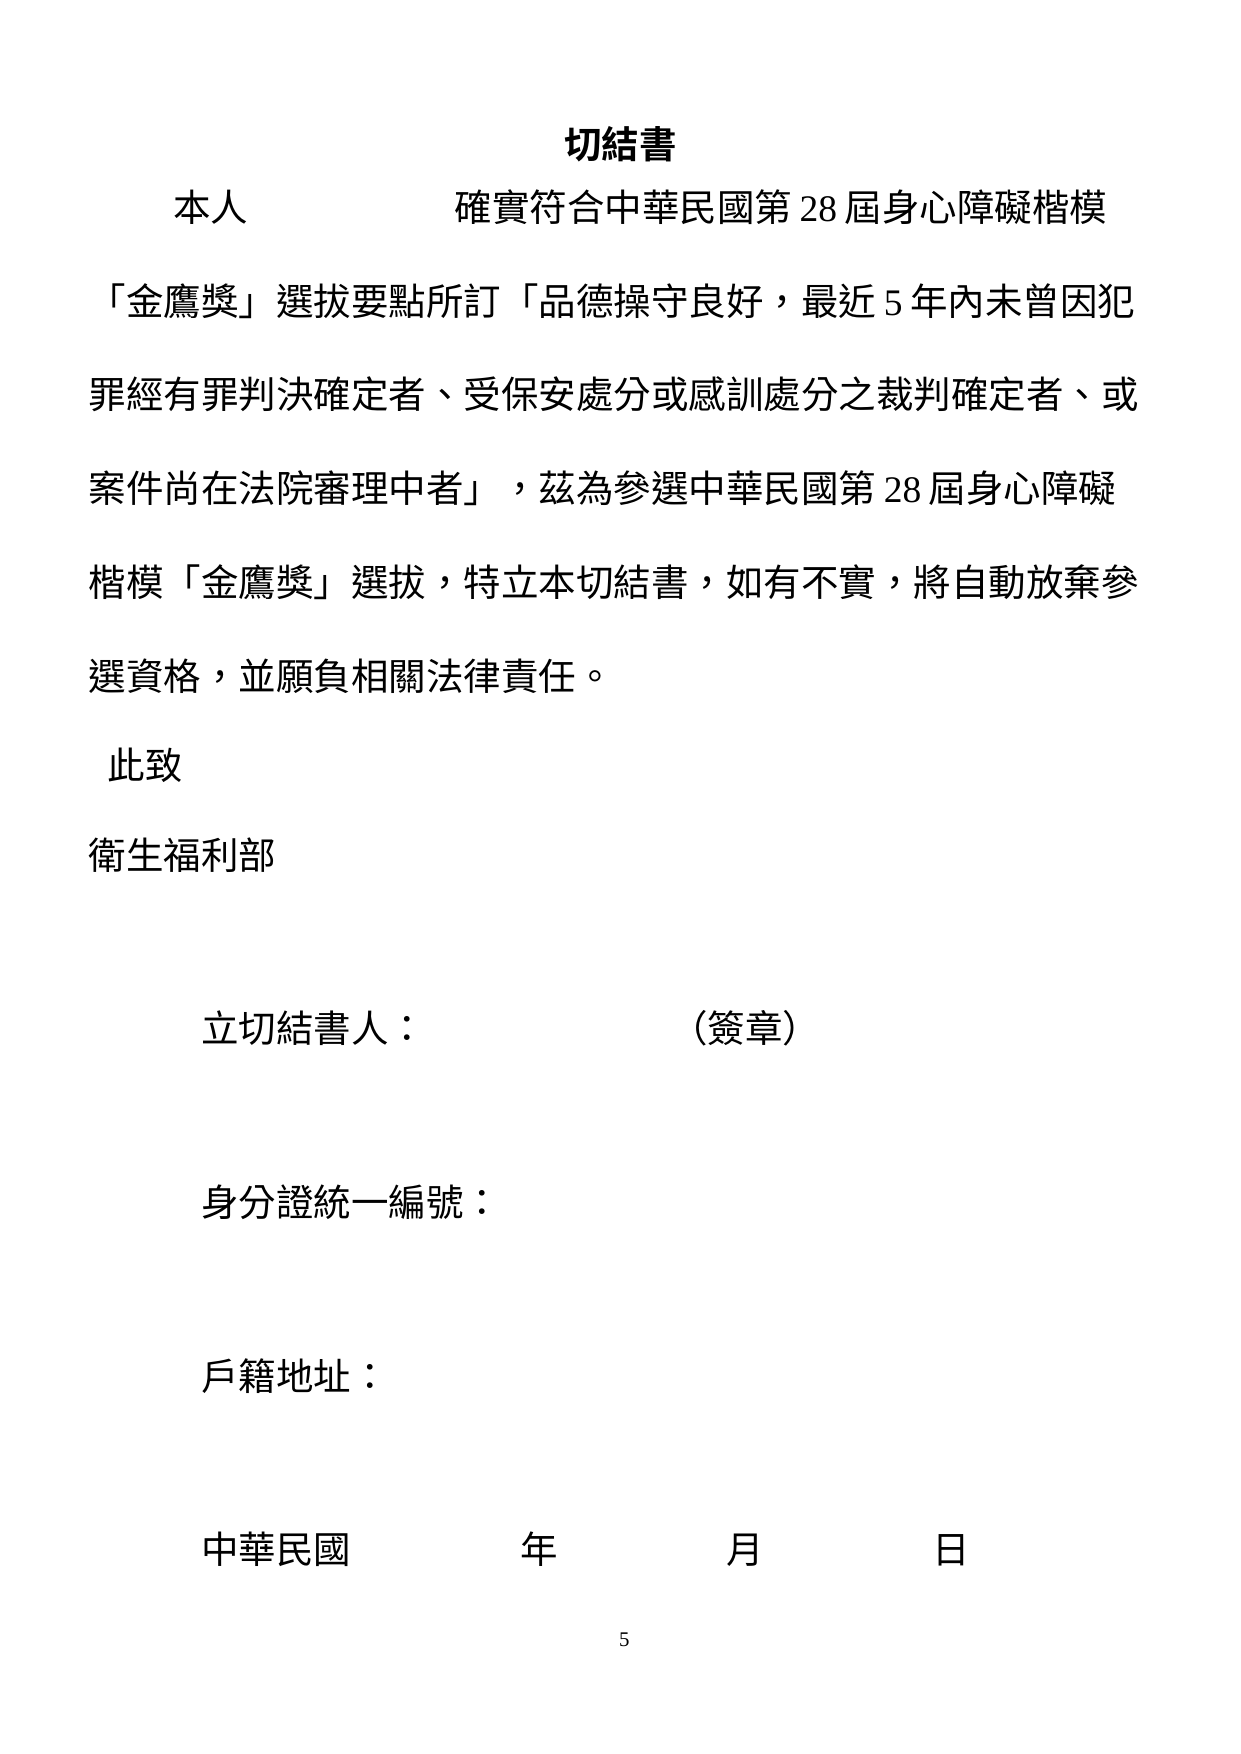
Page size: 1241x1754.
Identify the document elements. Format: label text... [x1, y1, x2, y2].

text 立切結書人： （簽章） [89, 985, 1152, 1047]
text 此致 [89, 722, 1152, 784]
text 身分證統一編號： [89, 1158, 1152, 1221]
text 本人 確實符合中華民國第28屆身心障礙楷模「金鷹獎」選拔要點所訂「品德操守良好，最近5年內未曾因犯罪經有罪判決確定者、受保安處分或感訓處分之裁判確定者、或案件尚在法院審理中者」，茲為參選中華民國第28屆身心障礙楷模「金鷹獎」選拔，特立本切結書，如有不實，將自動放棄參選資格，並願負相關法律責任。 [89, 163, 1152, 694]
text 衛生福利部 [89, 811, 1152, 874]
text 切結書 [89, 101, 1152, 163]
text 中華民國 年 月 日 [89, 1506, 1152, 1568]
text 戶籍地址： [89, 1332, 1152, 1394]
